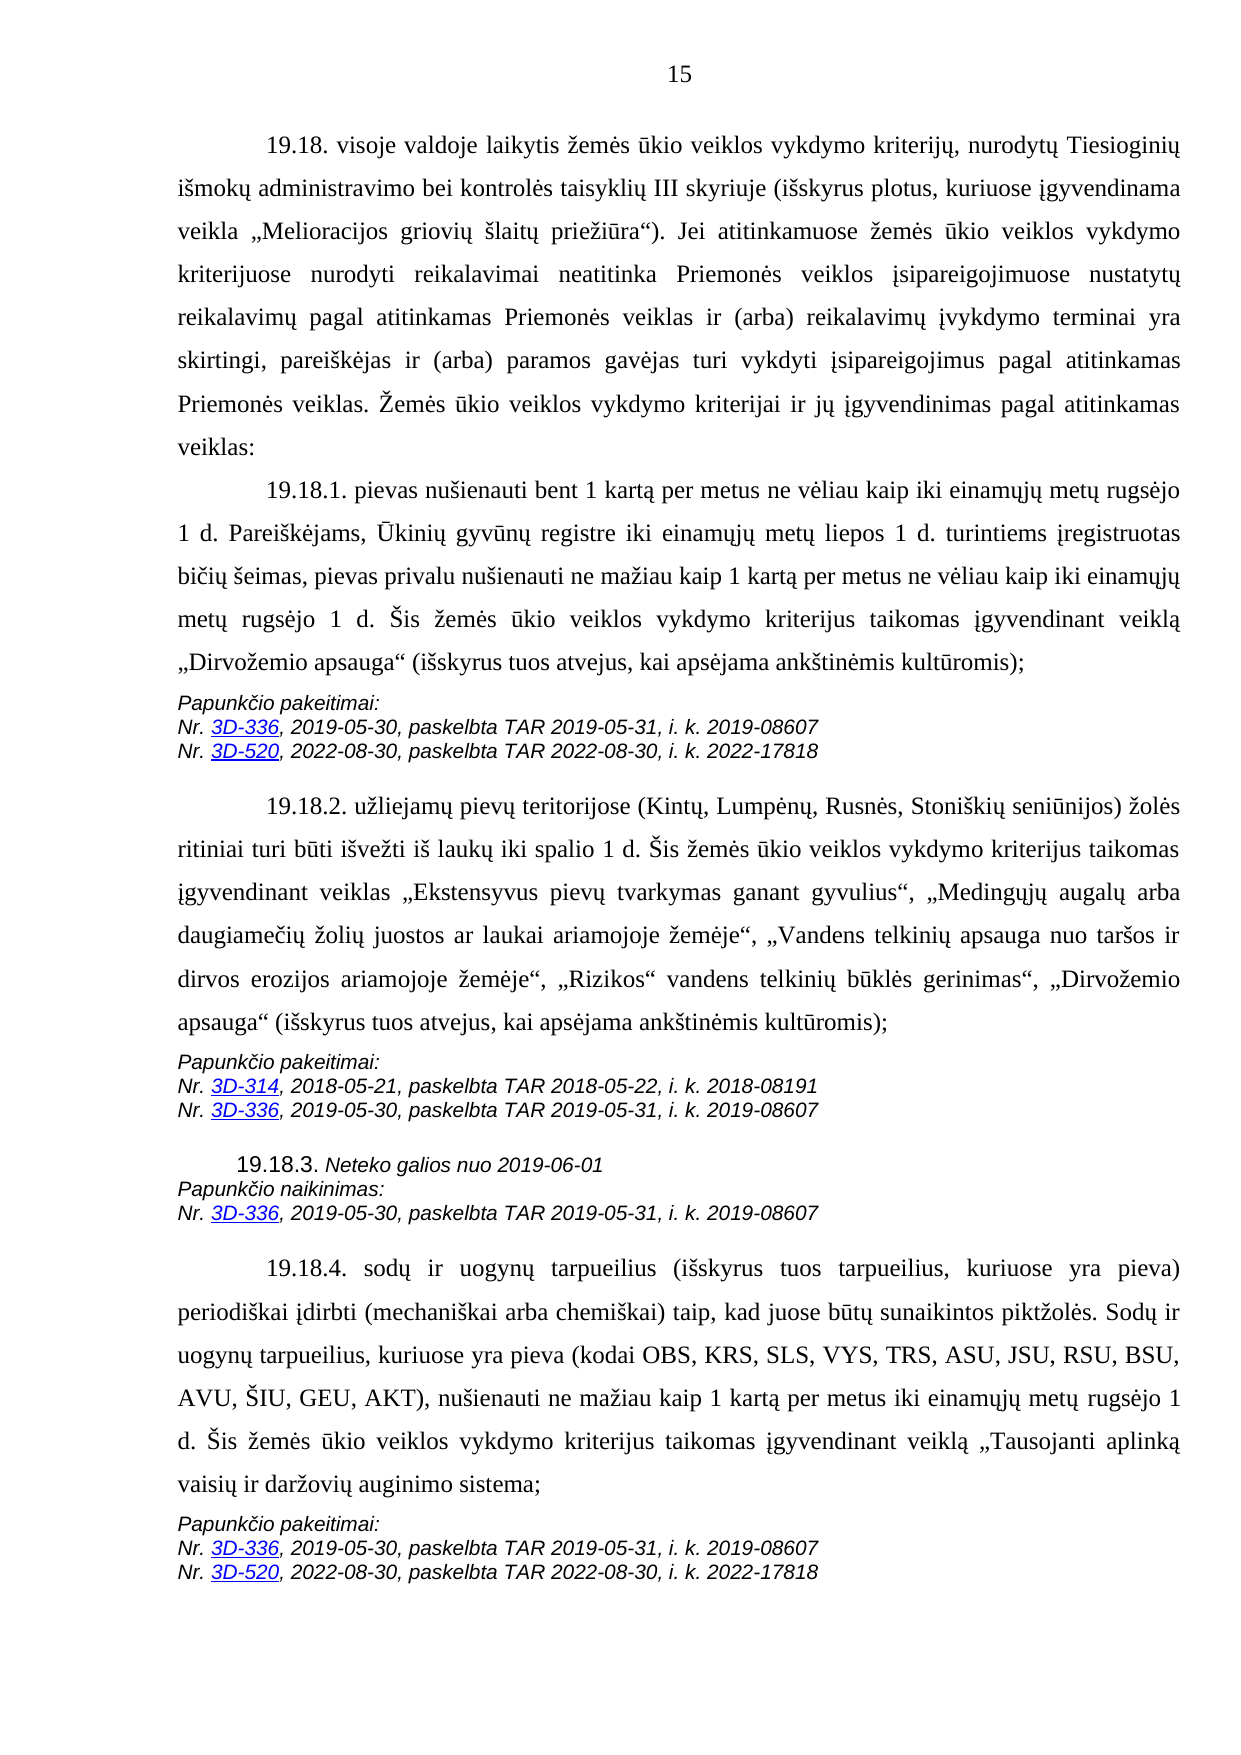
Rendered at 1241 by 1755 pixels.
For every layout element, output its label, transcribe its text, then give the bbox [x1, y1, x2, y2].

text Nr. 3D-336, 2019-05-30, paskelbta TAR 2019-05-31, i. k. 2019-08607 [177, 1201, 1181, 1225]
text Nr. 3D-336, 2019-05-30, paskelbta TAR 2019-05-31, i. k. 2019-08607 [177, 1536, 1181, 1560]
text Papunkčio pakeitimai: [177, 1512, 1181, 1536]
text 19.18.1. pievas nušienauti bent 1 kartą per metus ne vėliau kaip iki einamųjų metų rugsėjo 1 d. Pareiškėjams, Ūkinių gyvūnų registre iki einamųjų metų liepos 1 d. turintiems įregistruotas bičių šeimas, pievas privalu nušienauti ne mažiau kaip 1 kartą per metus ne vėliau kaip iki einamųjų metų rugsėjo 1 d. Šis žemės ūkio veiklos vykdymo kriterijus taikomas įgyvendinant veiklą „Dirvožemio apsauga“ (išskyrus tuos atvejus, kai apsėjama ankštinėmis kultūromis); [177, 475, 1181, 676]
text 19.18. visoje valdoje laikytis žemės ūkio veiklos vykdymo kriterijų, nurodytų Tiesioginių išmokų administravimo bei kontrolės taisyklių III skyriuje (išskyrus plotus, kuriuose įgyvendinama veikla „Melioracijos griovių šlaitų priežiūra“). Jei atitinkamuose žemės ūkio veiklos vykdymo kriterijuose nurodyti reikalavimai neatitinka Priemonės veiklos įsipareigojimuose nustatytų reikalavimų pagal atitinkamas Priemonės veiklas ir (arba) reikalavimų įvykdymo terminai yra skirtingi, pareiškėjas ir (arba) paramos gavėjas turi vykdyti įsipareigojimus pagal atitinkamas Priemonės veiklas. Žemės ūkio veiklos vykdymo kriterijai ir jų įgyvendinimas pagal atitinkamas veiklas: [177, 130, 1181, 461]
text Nr. 3D-520, 2022-08-30, paskelbta TAR 2022-08-30, i. k. 2022-17818 [177, 738, 1181, 762]
text Nr. 3D-314, 2018-05-21, paskelbta TAR 2018-05-22, i. k. 2018-08191 [177, 1074, 1181, 1098]
text Papunkčio pakeitimai: [177, 1050, 1181, 1074]
text Nr. 3D-520, 2022-08-30, paskelbta TAR 2022-08-30, i. k. 2022-17818 [177, 1560, 1181, 1584]
text Nr. 3D-336, 2019-05-30, paskelbta TAR 2019-05-31, i. k. 2019-08607 [177, 1098, 1181, 1122]
text Papunkčio pakeitimai: [177, 691, 1181, 714]
text Papunkčio naikinimas: [177, 1177, 1181, 1201]
text 19.18.2. užliejamų pievų teritorijose (Kintų, Lumpėnų, Rusnės, Stoniškių seniūnijos) žolės ritiniai turi būti išvežti iš laukų iki spalio 1 d. Šis žemės ūkio veiklos vykdymo kriterijus taikomas įgyvendinant veiklas „Ekstensyvus pievų tvarkymas ganant gyvulius“, „Medingųjų augalų arba daugiamečių žolių juostos ar laukai ariamojoje žemėje“, „Vandens telkinių apsauga nuo taršos ir dirvos erozijos ariamojoje žemėje“, „Rizikos“ vandens telkinių būklės gerinimas“, „Dirvožemio apsauga“ (išskyrus tuos atvejus, kai apsėjama ankštinėmis kultūromis); [177, 791, 1181, 1036]
text Nr. 3D-336, 2019-05-30, paskelbta TAR 2019-05-31, i. k. 2019-08607 [177, 714, 1181, 738]
text 19.18.4. sodų ir uogynų tarpueilius (išskyrus tuos tarpueilius, kuriuose yra pieva) periodiškai įdirbti (mechaniškai arba chemiškai) taip, kad juose būtų sunaikintos piktžolės. Sodų ir uogynų tarpueilius, kuriuose yra pieva (kodai OBS, KRS, SLS, VYS, TRS, ASU, JSU, RSU, BSU, AVU, ŠIU, GEU, AKT), nušienauti ne mažiau kaip 1 kartą per metus iki einamųjų metų rugsėjo 1 d. Šis žemės ūkio veiklos vykdymo kriterijus taikomas įgyvendinant veiklą „Tausojanti aplinką vaisių ir daržovių auginimo sistema; [177, 1253, 1181, 1498]
text 19.18.3. Neteko galios nuo 2019-06-01 [177, 1151, 1181, 1177]
